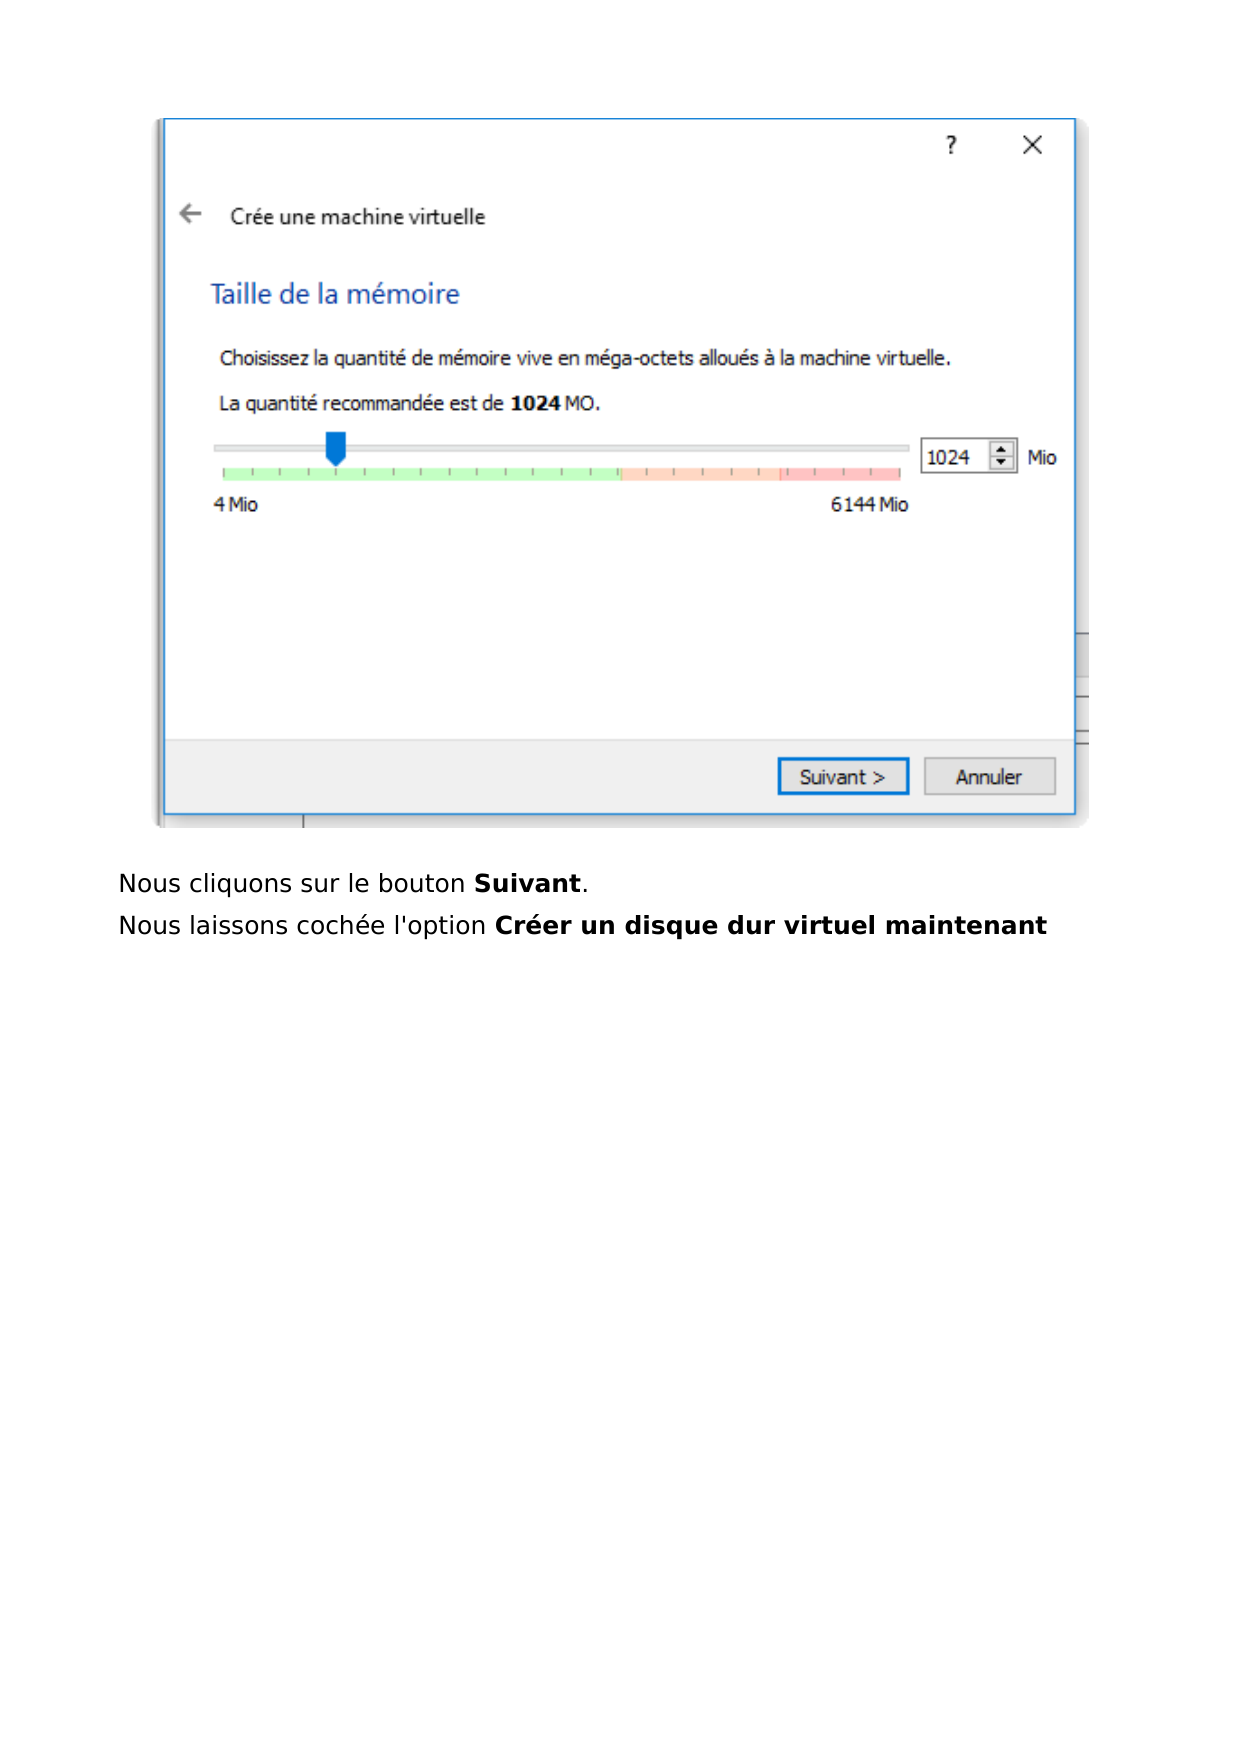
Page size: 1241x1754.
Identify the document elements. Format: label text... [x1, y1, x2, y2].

picture [151, 118, 1089, 828]
text Nous cliquons sur le bouton Suivant. [118, 870, 1122, 899]
text Nous laissons cochée l'option Créer un disque dur virtuel maintenant [118, 911, 1122, 941]
